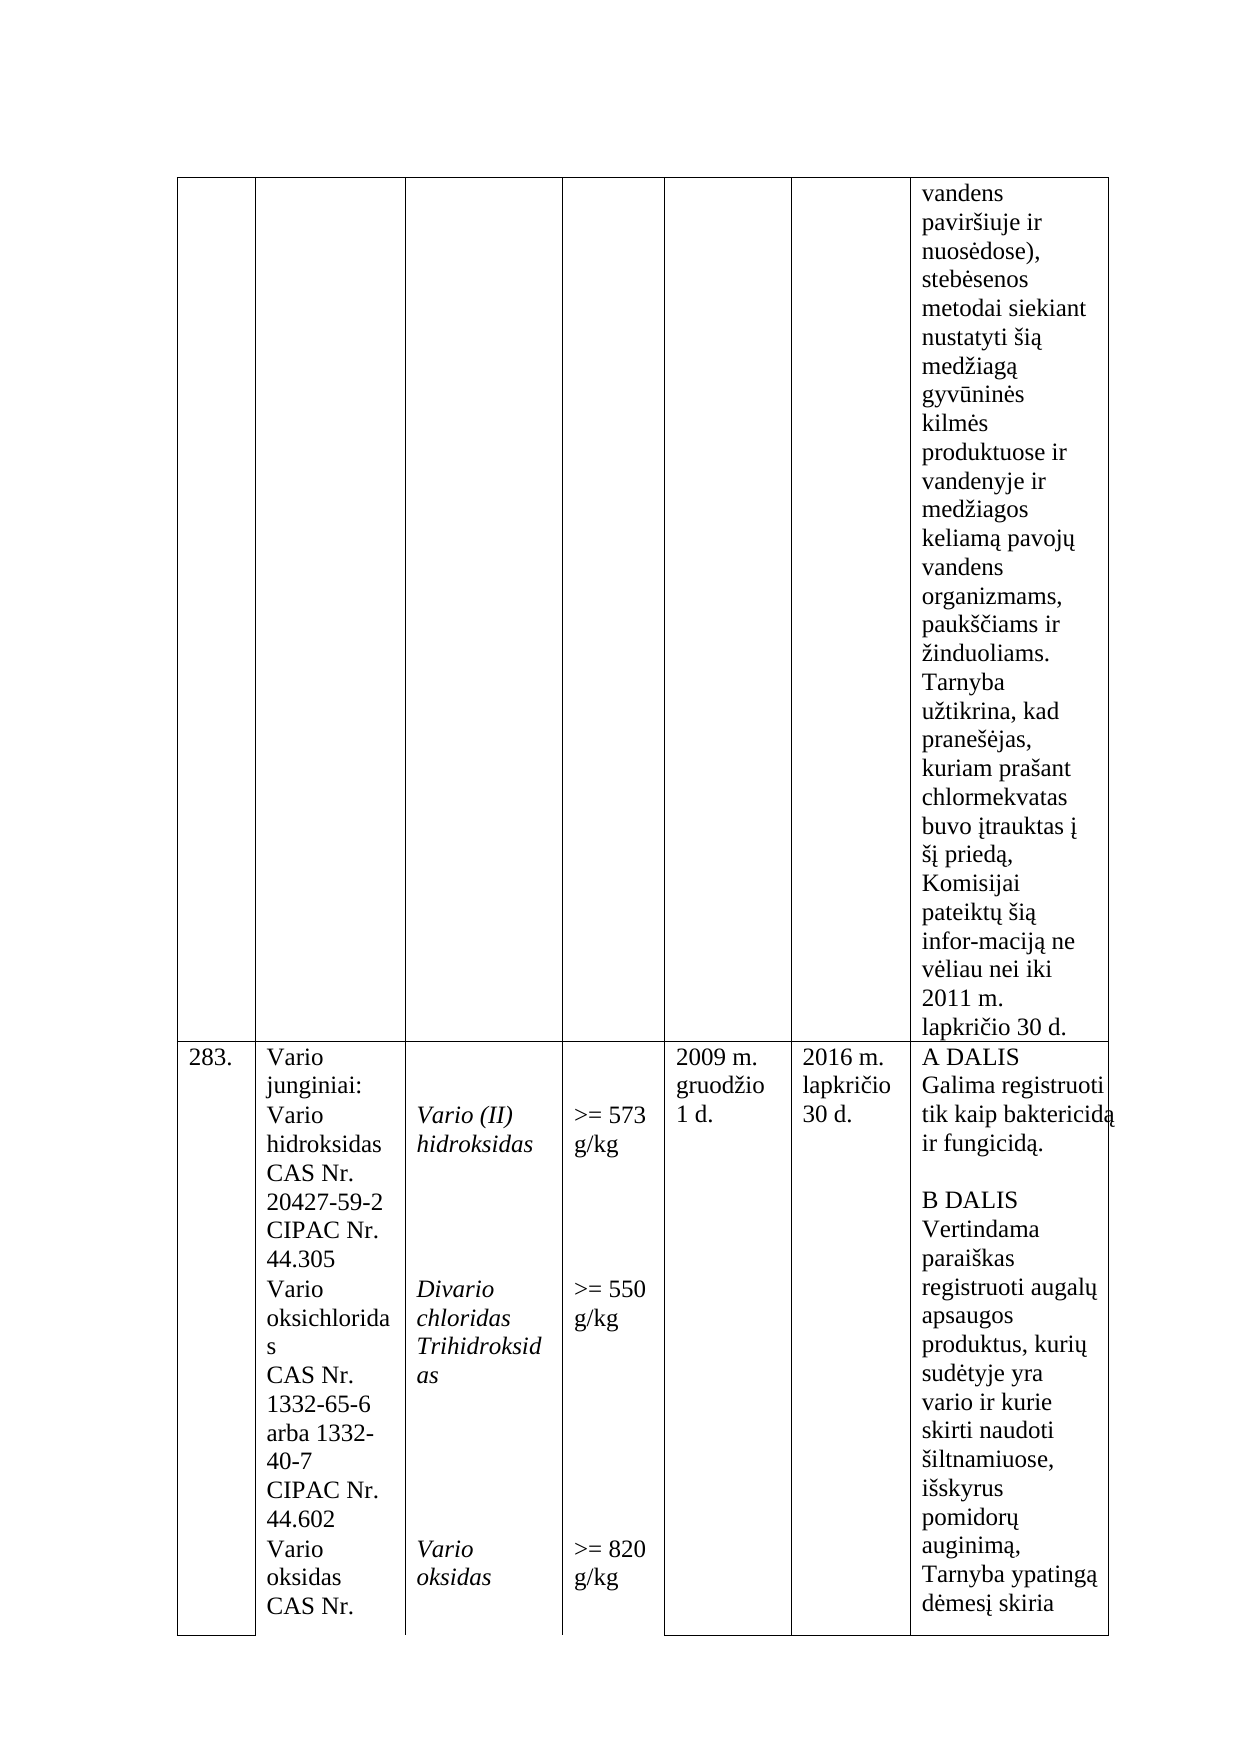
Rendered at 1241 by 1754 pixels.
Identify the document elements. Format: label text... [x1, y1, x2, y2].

table_cell 2009 m. gruodžio 1 d. [665, 1042, 791, 1635]
table_cell 283. [178, 1042, 255, 1635]
table_cell Vario hidroksidas CAS Nr. 20427-59-2 CIPAC Nr. 44.305 [256, 1099, 405, 1273]
table_cell Vario oksichloridas CAS Nr. 1332-65-6 arba 1332-40-7 CIPAC Nr. 44.602 [256, 1273, 405, 1533]
table_cell >= 820 g/kg [563, 1533, 664, 1635]
table_cell [1109, 1041, 1122, 1099]
table_header [563, 178, 664, 1041]
table_cell >= 573 g/kg [563, 1099, 664, 1273]
table_cell [563, 1042, 664, 1099]
table_cell [406, 1042, 562, 1099]
table_cell Vario (II) hidroksidas [406, 1099, 562, 1273]
table_cell Divario chloridas Trihidroksidas [406, 1273, 562, 1533]
table_cell [1109, 1533, 1122, 1635]
table_cell Vario junginiai: [256, 1042, 405, 1099]
table_cell A DALIS Galima registruoti tik kaip baktericidą ir fungicidą. B DALIS Vertindama paraiškas registruoti augalų apsaugos produktus, kurių sudėtyje yra vario ir kurie skirti naudoti šiltnamiuose, išskyrus pomidorų auginimą, Tarnyba ypatingą dėmesį skiria Lietuvos Respublikos augalų apsaugos įstatymo (Žin., 1995, Nr. 90-2013; 2010, Nr. 13-620) 6 straipsnio 1 dalies 2 punkte nurodytiems kriterijams ir užtikrina, kad visi būtini duomenys ir informacija būtų pateikti prieš registruojant tokius produktus. Įgyvendinant Augalų apsaugos produktų, kurių veikliosios medžiagos yra cheminės medžiagos, vertinimo ir sprendimų dėl jų registravimo priėmimo taisykles, atsižvelgiama į vario junginių peržiūros ataskaitos išvadas, ypač į jos I ir II priedus, priimtus Maisto grandinės ir gyvūnų sveikatos nuolatiniame komitete 2009 m. sausio 23 d. Atlikdama vertinimą Tarnyba privalo ypatingą dėmesį skirti: - pagamintos techninės medžiagos specifikacijai, kuri turi būti patvirtinta ir pagrįsta tinkamais analitiniais duomenimis. Tyrimų medžiaga, panaudota rengiant toksiškumo dokumentų rinkinius, turėtų būti palyginta ir sutikrinta su šia techninės medžiagos specifikacija, - su medžiaga dirbančių asmenų ir darbuotojų saugai ir užtikrinti, kad naudojimo instrukcijose būtų numatyta tam tikrais atvejais naudoti tinkamas asmens apsaugos priemones, - vandens ir netikslinių organizmų apsaugai. Dėl šių nustatytų pavojų tam tikrais atvejais turėtų būti taikomos rizikos mažinimo priemonės, nustatytos Specialiųjų rizikos ir saugos frazių, skirtų augalų apsaugos produktams, taikymo taisyklėse, kaip antai apsaugos zonos, - naudojamos veikliosios medžiagos kiekiui ir užtikrinti, kad leidžiamas kiekis, atsižvelgiant į normas ir naudojimo dažnumą, yra pats mažiausias pageidaujamam poveikiui pasiekti. Tarnyba pareikalauja pateikti informaciją, reikalingą toliau nagrinėti pavojų, kylantį įkvėpus; galimą poveikį netiksliniams orga-nizmams, dirvože-miui ir vandeniui. Ji užtikrina, kad pranešėjas, kuriam prašant vario junginiai buvo įtraukti į šį Sąrašą, Komisijai pateiktų šią informaciją ne vėliau nei iki 2011 m. lapkričio 30 d. Tarnyba turi parengti stebėsenos programas pažeidžiamose vietovėse, kuriose dirvožemio sluoksnio užteršimas variu kelia susirūpinimą, siekiant, jei būtina, nustatyti didžiausią leidžiamą koncentraciją. [911, 1042, 1108, 1635]
table_cell Vario oksidas CAS Nr. [256, 1533, 405, 1635]
table_cell 2016 m. lapkričio 30 d. [792, 1042, 910, 1635]
table_cell >= 550 g/kg [563, 1273, 664, 1533]
table_header [256, 178, 405, 1041]
table_header [792, 178, 910, 1041]
table_cell [1109, 1099, 1122, 1273]
table_header [665, 178, 791, 1041]
table_cell [1109, 1273, 1122, 1533]
table_header [1109, 177, 1122, 1041]
table_cell Vario oksidas [406, 1533, 562, 1635]
table_header [406, 178, 562, 1041]
table_header [178, 178, 255, 1041]
table_header vandens paviršiuje ir nuosėdose), stebėsenos metodai siekiant nustatyti šią medžiagą gyvūninės kilmės produktuose ir vandenyje ir medžiagos keliamą pavojų vandens organizmams, paukščiams ir žinduoliams. Tarnyba užtikrina, kad pranešėjas, kuriam prašant chlormekvatas buvo įtrauktas į šį priedą, Komisijai pateiktų šią infor-maciją ne vėliau nei iki 2011 m. lapkričio 30 d. [911, 178, 1108, 1041]
